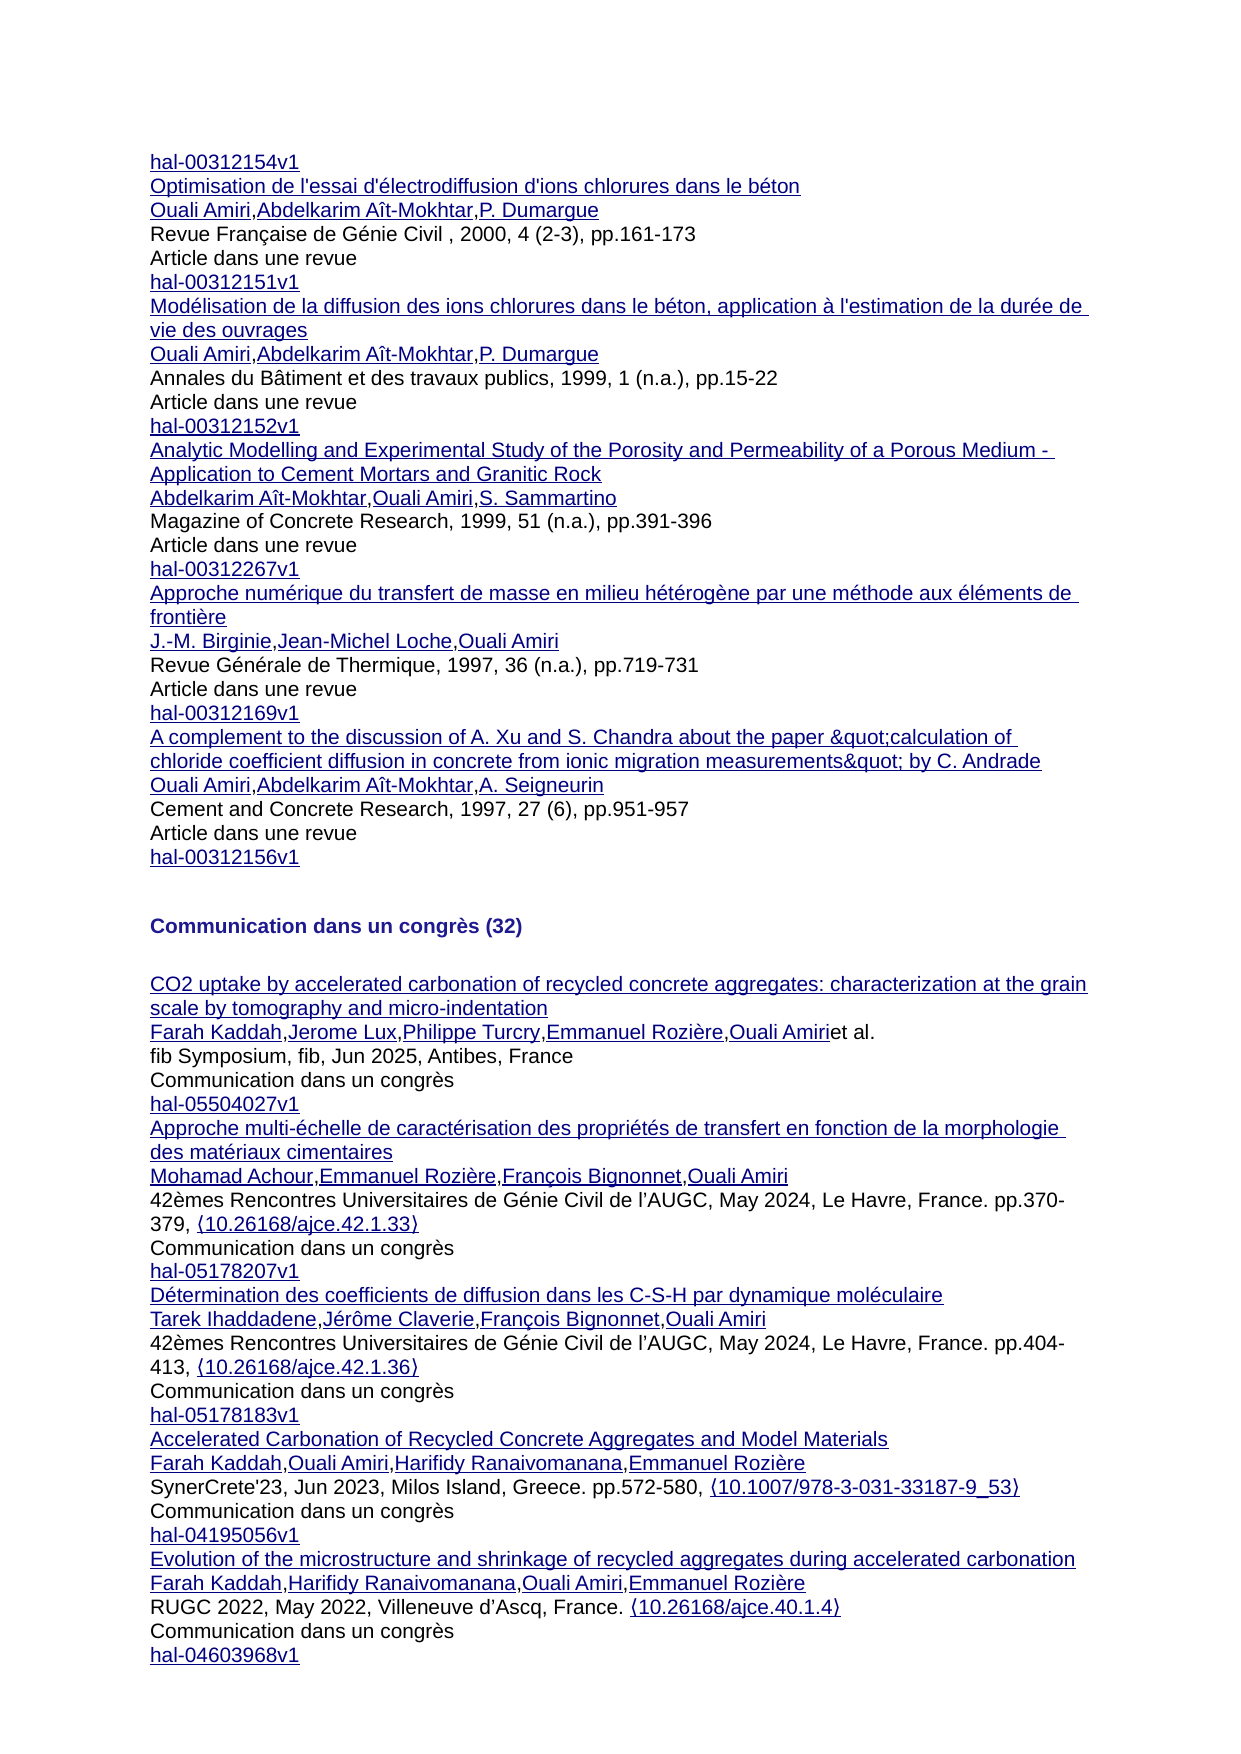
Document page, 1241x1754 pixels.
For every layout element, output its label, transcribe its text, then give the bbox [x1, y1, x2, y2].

table_cell Evolution of the microstructure and shrinkage of recycled aggregates during accelerated carbonation Farah Kaddah,Harifidy Ranaivomanana,Ouali Amiri,Emmanuel Rozière RUGC 2022, May 2022, Villeneuve d’Ascq, France. ⟨10.26168/ajce.40.1.4⟩ Communication dans un congrès hal-04603968v1 [150, 1547, 1090, 1667]
table_header CO2 uptake by accelerated carbonation of recycled concrete aggregates: characterization at the grain scale by tomography and micro-indentation Farah Kaddah,Jerome Lux,Philippe Turcry,Emmanuel Rozière,Ouali Amiriet al. fib Symposium, fib, Jun 2025, Antibes, France Communication dans un congrès hal-05504027v1 [150, 972, 1090, 1116]
table_cell Accelerated Carbonation of Recycled Concrete Aggregates and Model Materials Farah Kaddah,Ouali Amiri,Harifidy Ranaivomanana,Emmanuel Rozière SynerCrete'23, Jun 2023, Milos Island, Greece. pp.572-580, ⟨10.1007/978-3-031-33187-9_53⟩ Communication dans un congrès hal-04195056v1 [150, 1427, 1090, 1547]
table_cell A complement to the discussion of A. Xu and S. Chandra about the paper &quot;calculation of chloride coefficient diffusion in concrete from ionic migration measurements&quot; by C. Andrade Ouali Amiri,Abdelkarim Aît-Mokhtar,A. Seigneurin Cement and Concrete Research, 1997, 27 (6), pp.951-957 Article dans une revue hal-00312156v1 [150, 725, 1090, 869]
table_cell Approche numérique du transfert de masse en milieu hétérogène par une méthode aux éléments de frontière J.-M. Birginie,Jean-Michel Loche,Ouali Amiri Revue Générale de Thermique, 1997, 36 (n.a.), pp.719-731 Article dans une revue hal-00312169v1 [150, 581, 1090, 725]
table_cell Analytic Modelling and Experimental Study of the Porosity and Permeability of a Porous Medium - Application to Cement Mortars and Granitic Rock Abdelkarim Aît-Mokhtar,Ouali Amiri,S. Sammartino Magazine of Concrete Research, 1999, 51 (n.a.), pp.391-396 Article dans une revue hal-00312267v1 [150, 438, 1090, 581]
table_cell Détermination des coefficients de diffusion dans les C-S-H par dynamique moléculaire Tarek Ihaddadene,Jérôme Claverie,François Bignonnet,Ouali Amiri 42èmes Rencontres Universitaires de Génie Civil de l’AUGC, May 2024, Le Havre, France. pp.404-413, ⟨10.26168/ajce.42.1.36⟩ Communication dans un congrès hal-05178183v1 [150, 1283, 1090, 1427]
table_cell Modélisation de la diffusion des ions chlorures dans le béton, application à l'estimation de la durée de vie des ouvrages Ouali Amiri,Abdelkarim Aît-Mokhtar,P. Dumargue Annales du Bâtiment et des travaux publics, 1999, 1 (n.a.), pp.15-22 Article dans une revue hal-00312152v1 [150, 294, 1090, 437]
table_cell Optimisation de l'essai d'électrodiffusion d'ions chlorures dans le béton Ouali Amiri,Abdelkarim Aît-Mokhtar,P. Dumargue Revue Française de Génie Civil , 2000, 4 (2-3), pp.161-173 Article dans une revue hal-00312151v1 [150, 174, 1090, 294]
table_cell hal-00312154v1 [150, 150, 1090, 174]
table_cell Approche multi-échelle de caractérisation des propriétés de transfert en fonction de la morphologie des matériaux cimentaires Mohamad Achour,Emmanuel Rozière,François Bignonnet,Ouali Amiri 42èmes Rencontres Universitaires de Génie Civil de l’AUGC, May 2024, Le Havre, France. pp.370-379, ⟨10.26168/ajce.42.1.33⟩ Communication dans un congrès hal-05178207v1 [150, 1116, 1090, 1283]
subtitle Communication dans un congrès (32) [150, 913, 1090, 937]
